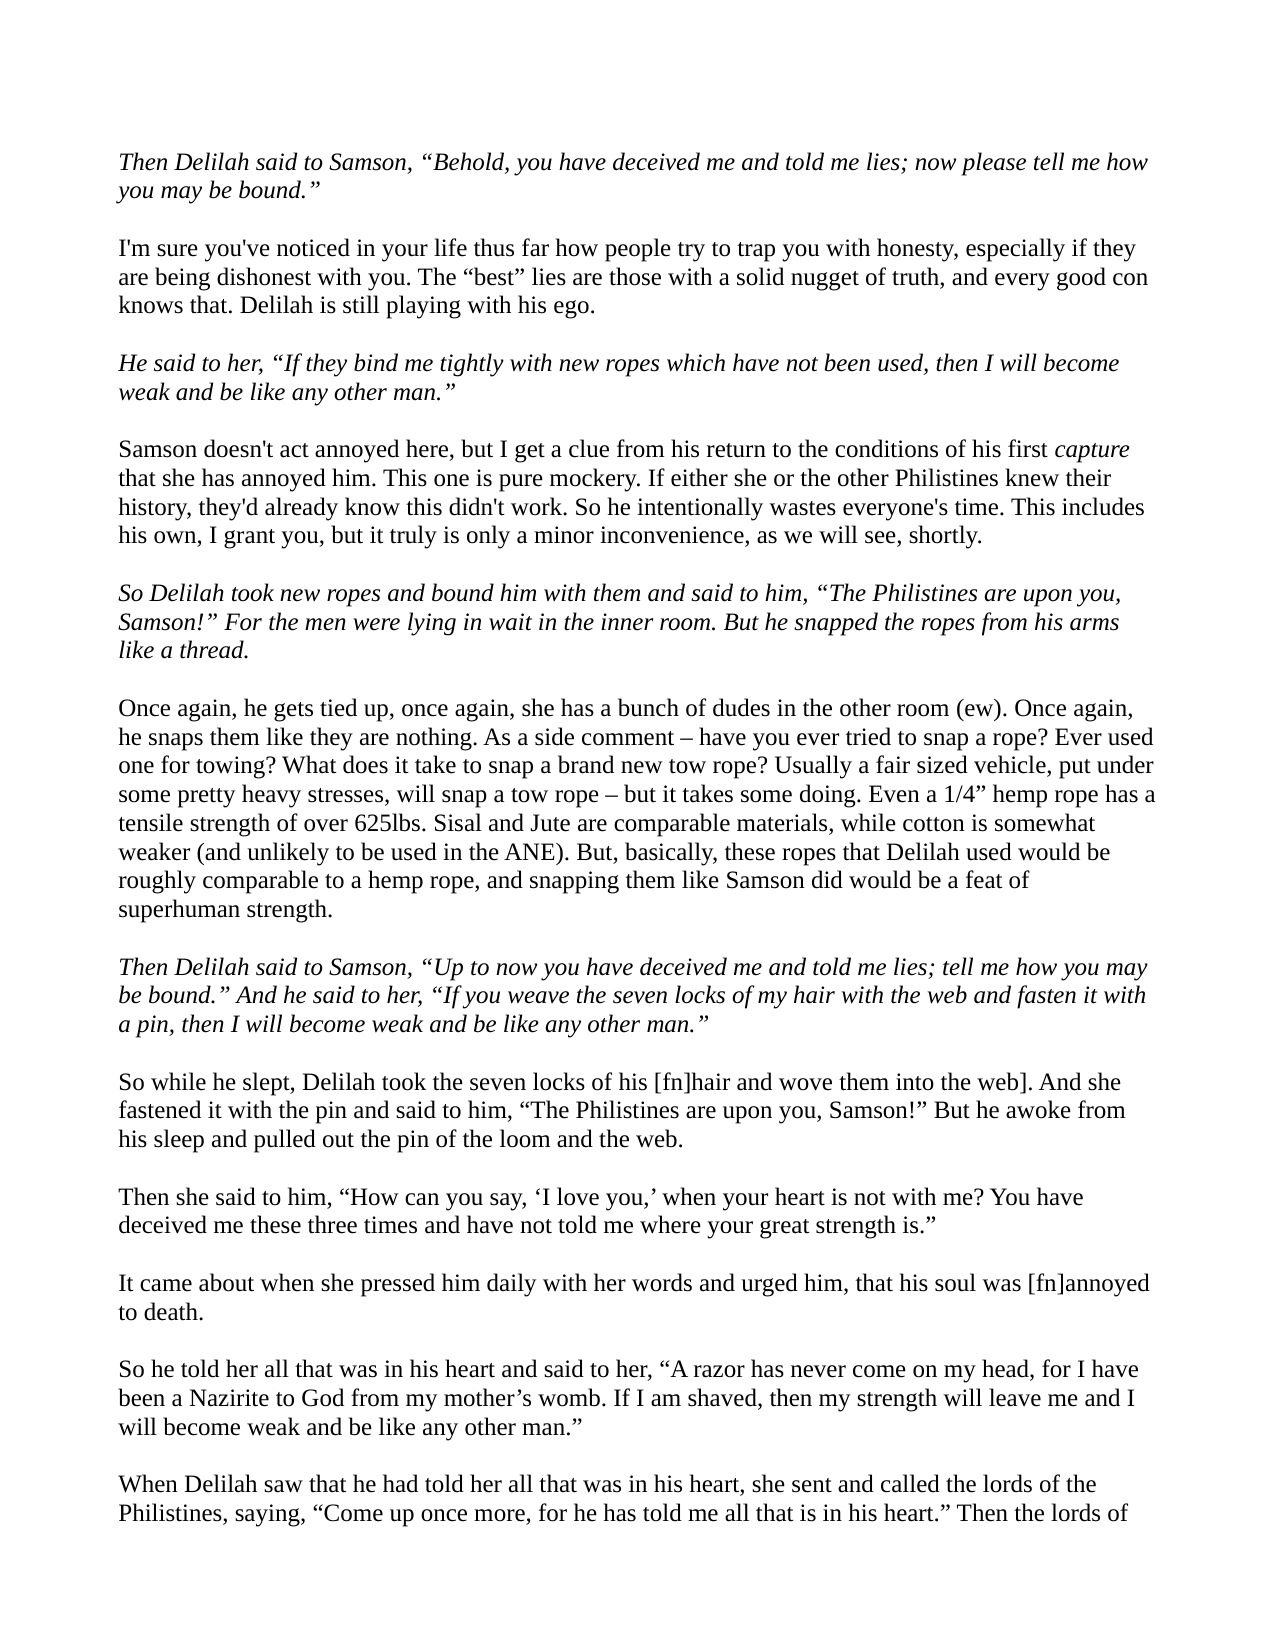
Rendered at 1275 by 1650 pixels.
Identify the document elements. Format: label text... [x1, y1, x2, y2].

text I'm sure you've noticed in your life thus far how people try to trap you with honesty, especially if they are being dishonest with you. The “best” lies are those with a solid nugget of truth, and every good con knows that. Delilah is still playing with his ego. [118, 233, 1157, 319]
text So Delilah took new ropes and bound him with them and said to him, “The Philistines are upon you, Samson!” For the men were lying in wait in the inner room. But he snapped the ropes from his arms like a thread. [118, 578, 1157, 664]
text Samson doesn't act annoyed here, but I get a clue from his return to the conditions of his first capture that she has annoyed him. This one is pure mockery. If either she or the other Philistines knew their history, they'd already know this didn't work. So he intentionally wastes everyone's time. This includes his own, I grant you, but it truly is only a minor inconvenience, as we will see, shortly. [118, 434, 1157, 549]
text It came about when she pressed him daily with her words and urged him, that his soul was [fn]annoyed to death. [118, 1268, 1157, 1326]
text So he told her all that was in his heart and said to her, “A razor has never come on my head, for I have been a Nazirite to God from my mother’s womb. If I am shaved, then my strength will leave me and I will become weak and be like any other man.” [118, 1354, 1157, 1441]
text Then Delilah said to Samson, “Behold, you have deceived me and told me lies; now please tell me how you may be bound.” [118, 147, 1157, 204]
text Once again, he gets tied up, once again, she has a bunch of dudes in the other room (ew). Once again, he snaps them like they are nothing. As a side comment – have you ever tried to snap a rope? Ever used one for towing? What does it take to snap a brand new tow rope? Usually a fair sized vehicle, put under some pretty heavy stresses, will snap a tow rope – but it takes some doing. Even a 1/4” hemp rope has a tensile strength of over 625lbs. Sisal and Jute are comparable materials, while cotton is somewhat weaker (and unlikely to be used in the ANE). But, basically, these ropes that Delilah used would be roughly comparable to a hemp rope, and snapping them like Samson did would be a feat of superhuman strength. [118, 693, 1157, 923]
text When Delilah saw that he had told her all that was in his heart, she sent and called the lords of the Philistines, saying, “Come up once more, for he has told me all that is in his heart.” Then the lords of [118, 1469, 1157, 1527]
text He said to her, “If they bind me tightly with new ropes which have not been used, then I will become weak and be like any other man.” [118, 348, 1157, 406]
text Then Delilah said to Samson, “Up to now you have deceived me and told me lies; tell me how you may be bound.” And he said to her, “If you weave the seven locks of my hair with the web and fasten it with a pin, then I will become weak and be like any other man.” [118, 952, 1157, 1038]
text So while he slept, Delilah took the seven locks of his [fn]hair and wove them into the web]. And she fastened it with the pin and said to him, “The Philistines are upon you, Samson!” But he awoke from his sleep and pulled out the pin of the loom and the web. [118, 1067, 1157, 1153]
text Then she said to him, “How can you say, ‘I love you,’ when your heart is not with me? You have deceived me these three times and have not told me where your great strength is.” [118, 1182, 1157, 1239]
